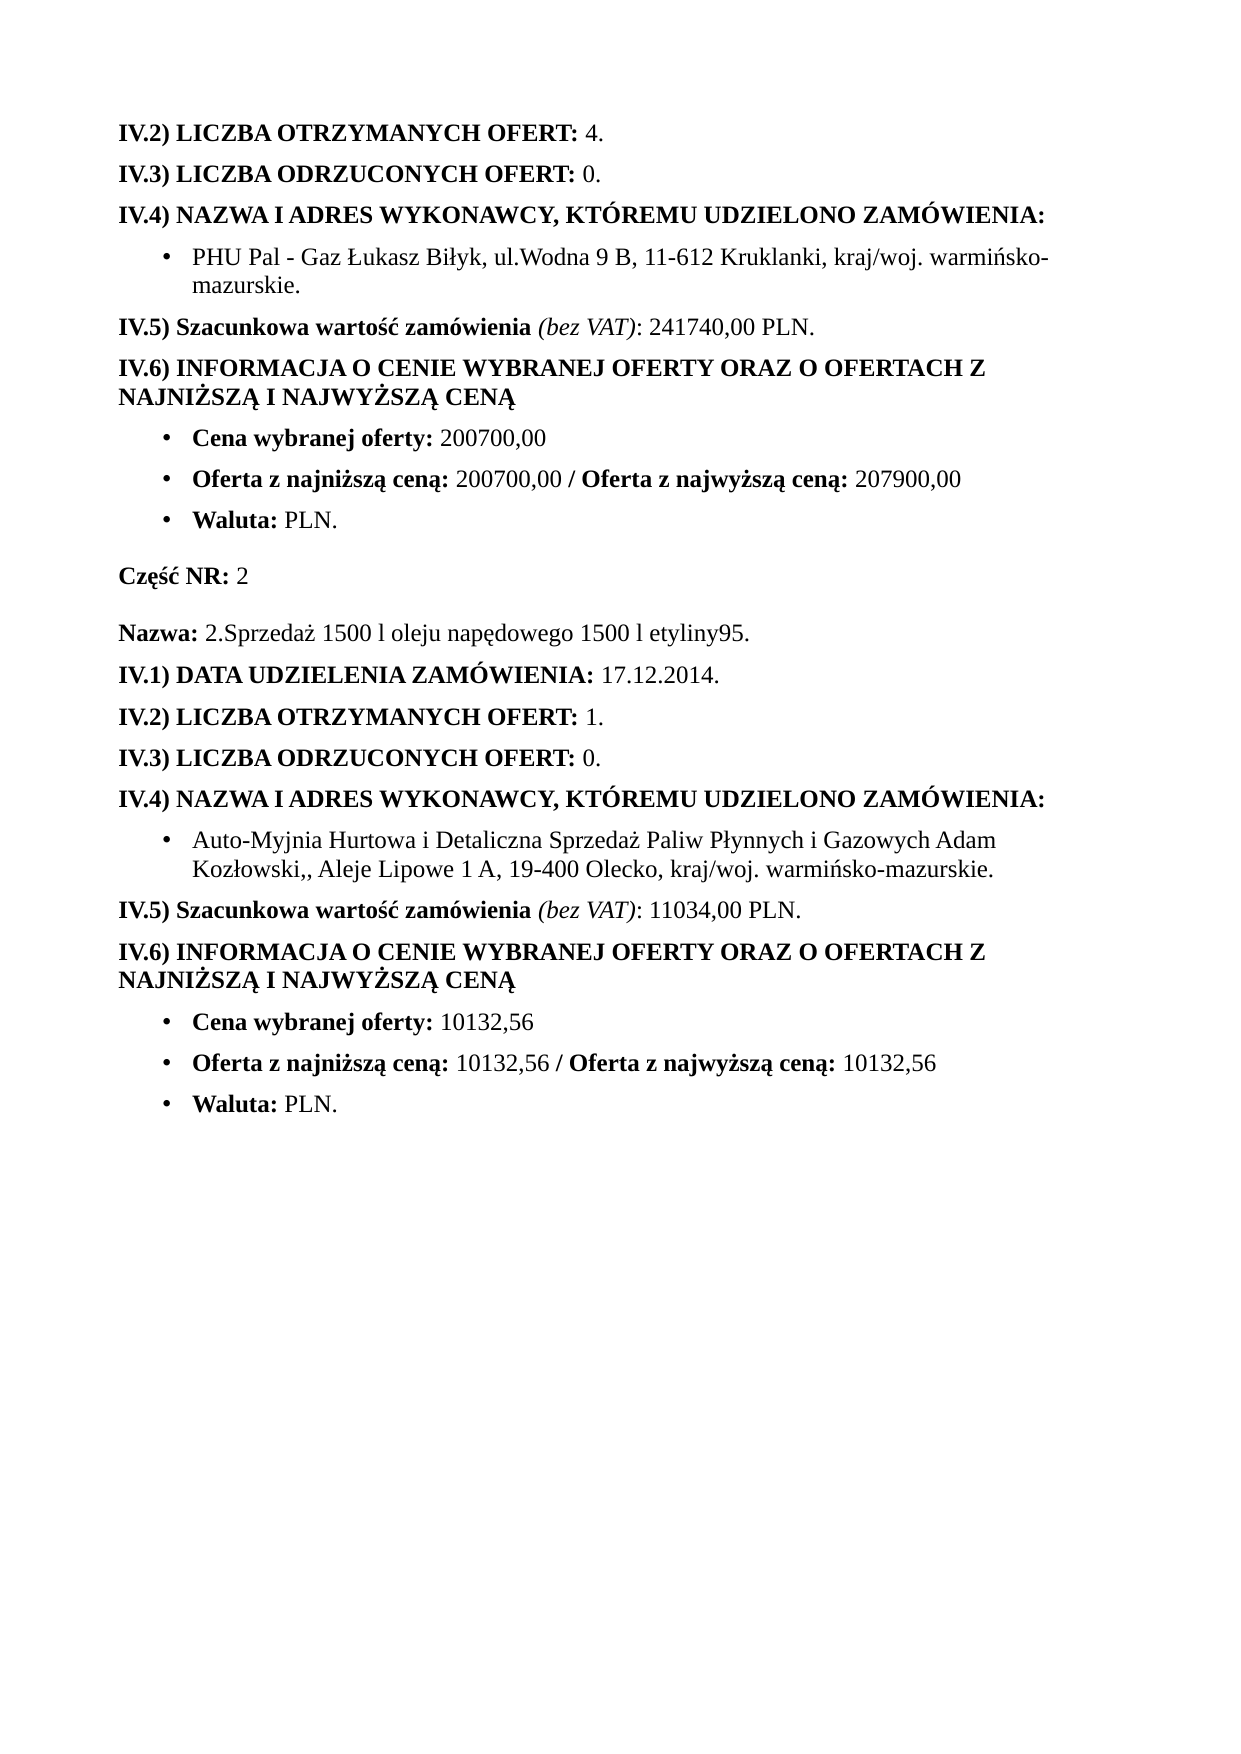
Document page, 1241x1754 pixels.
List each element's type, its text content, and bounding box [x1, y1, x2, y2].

list PHU Pal - Gaz Łukasz Biłyk, ul.Wodna 9 B, 11-612 Kruklanki, kraj/woj. warmińsko-mazurskie. [162, 242, 1122, 299]
list Waluta: PLN. [162, 1089, 1122, 1118]
text IV.2) LICZBA OTRZYMANYCH OFERT: 1. [118, 702, 1122, 731]
list Cena wybranej oferty: 10132,56 [162, 1007, 1122, 1036]
list Oferta z najniższą ceną: 200700,00 / Oferta z najwyższą ceną: 207900,00 [162, 464, 1122, 493]
text Nazwa: 2.Sprzedaż 1500 l oleju napędowego 1500 l etyliny95. [118, 618, 1122, 647]
text IV.5) Szacunkowa wartość zamówienia (bez VAT): 11034,00 PLN. [118, 896, 1122, 924]
text IV.6) INFORMACJA O CENIE WYBRANEJ OFERTY ORAZ O OFERTACH Z NAJNIŻSZĄ I NAJWYŻSZĄ CENĄ [118, 937, 1122, 994]
list Waluta: PLN. [162, 506, 1122, 534]
text IV.2) LICZBA OTRZYMANYCH OFERT: 4. [118, 118, 1122, 147]
text Część NR: 2 [118, 561, 1122, 590]
text IV.3) LICZBA ODRZUCONYCH OFERT: 0. [118, 159, 1122, 188]
text IV.6) INFORMACJA O CENIE WYBRANEJ OFERTY ORAZ O OFERTACH Z NAJNIŻSZĄ I NAJWYŻSZĄ CENĄ [118, 353, 1122, 411]
text IV.4) NAZWA I ADRES WYKONAWCY, KTÓREMU UDZIELONO ZAMÓWIENIA: [118, 201, 1122, 229]
text IV.1) DATA UDZIELENIA ZAMÓWIENIA: 17.12.2014. [118, 661, 1122, 689]
text IV.3) LICZBA ODRZUCONYCH OFERT: 0. [118, 743, 1122, 772]
text IV.4) NAZWA I ADRES WYKONAWCY, KTÓREMU UDZIELONO ZAMÓWIENIA: [118, 784, 1122, 813]
list Oferta z najniższą ceną: 10132,56 / Oferta z najwyższą ceną: 10132,56 [162, 1048, 1122, 1077]
text IV.5) Szacunkowa wartość zamówienia (bez VAT): 241740,00 PLN. [118, 312, 1122, 341]
list Cena wybranej oferty: 200700,00 [162, 423, 1122, 452]
list Auto-Myjnia Hurtowa i Detaliczna Sprzedaż Paliw Płynnych i Gazowych Adam Kozłowski,, Aleje Lipowe 1 A, 19-400 Olecko, kraj/woj. warmińsko-mazurskie. [162, 826, 1122, 883]
